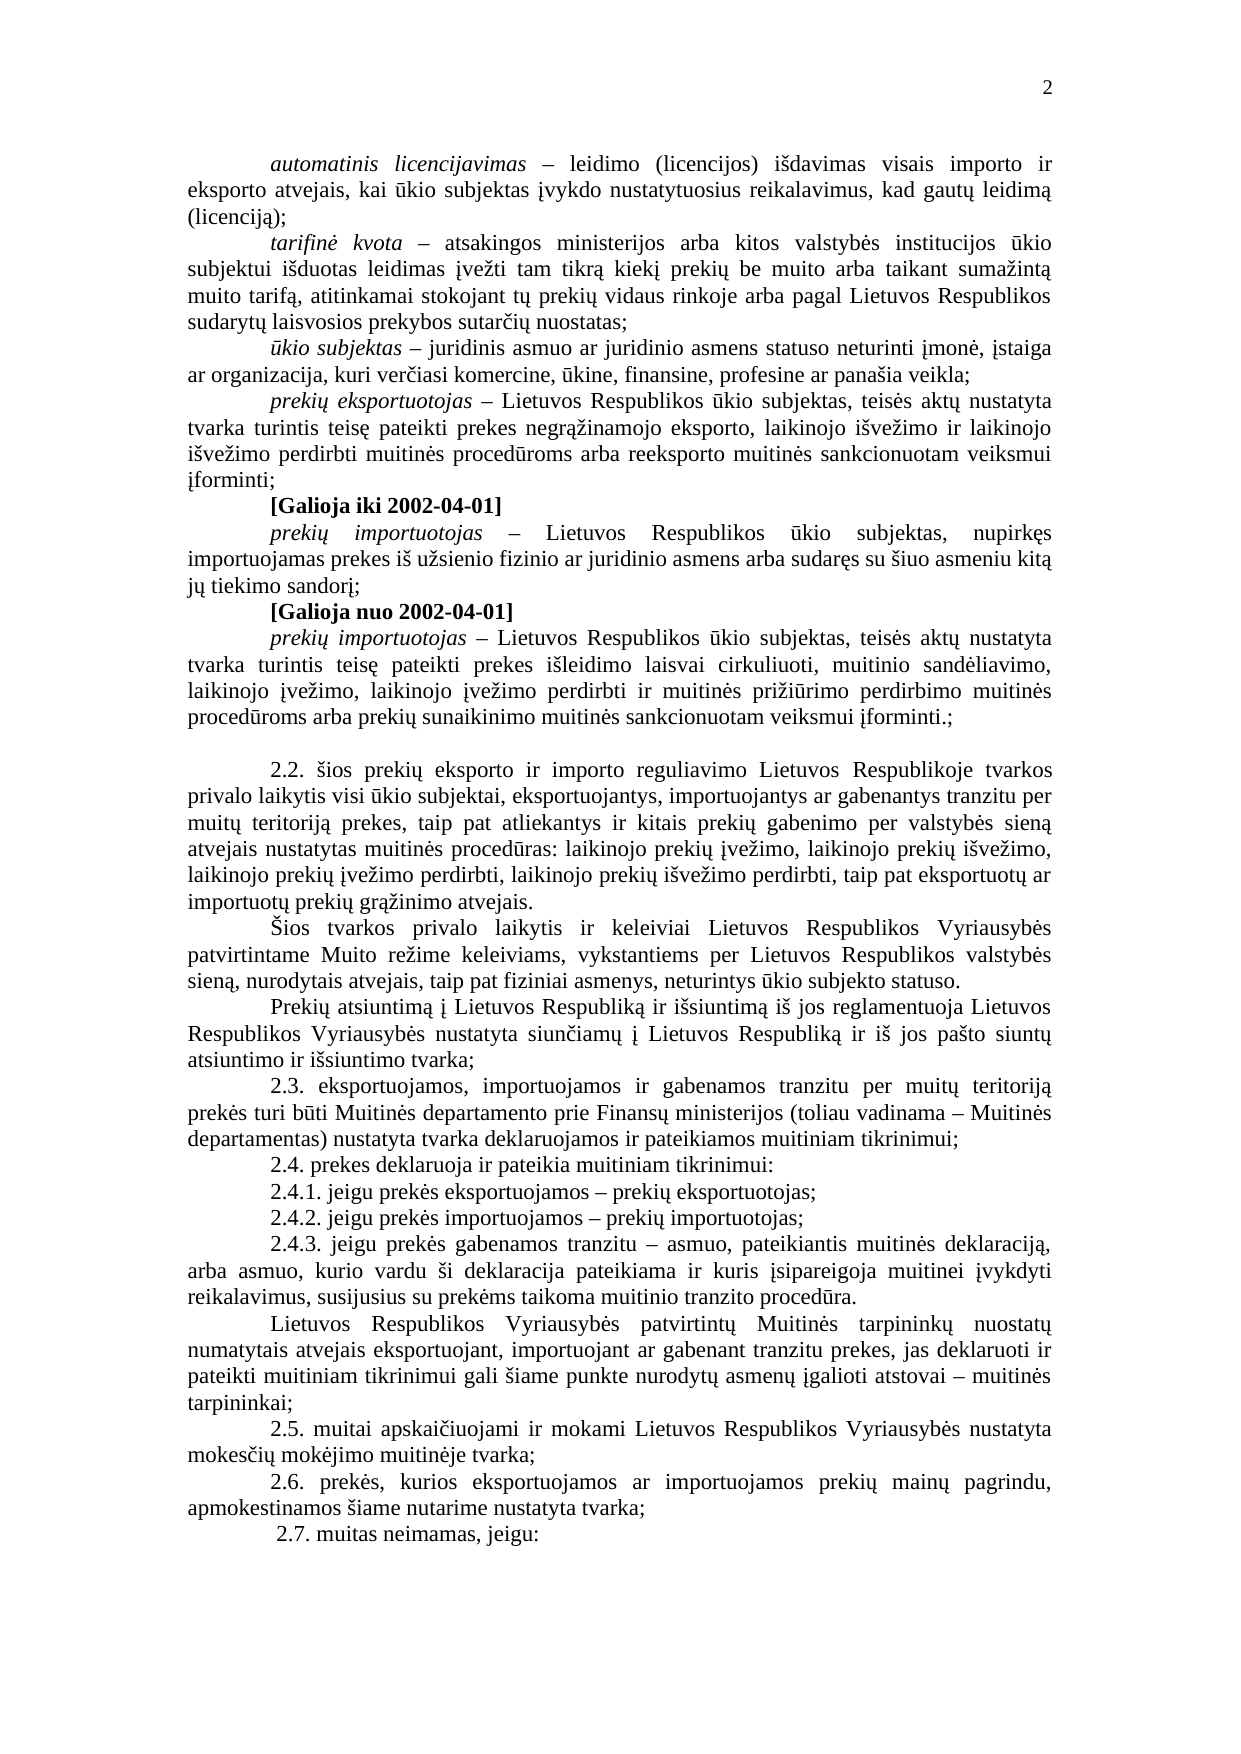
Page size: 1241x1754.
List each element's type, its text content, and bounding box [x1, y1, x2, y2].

text ūkio subjektas – juridinis asmuo ar juridinio asmens statuso neturinti įmonė, įstaiga ar organizacija, kuri verčiasi komercine, ūkine, finansine, profesine ar panašia veikla; [187, 334, 1053, 387]
text prekių importuotojas – Lietuvos Respublikos ūkio subjektas, nupirkęs importuojamas prekes iš užsienio fizinio ar juridinio asmens arba sudaręs su šiuo asmeniu kitą jų tiekimo sandorį; [187, 519, 1053, 598]
text Šios tvarkos privalo laikytis ir keleiviai Lietuvos Respublikos Vyriausybės patvirtintame Muito režime keleiviams, vykstantiems per Lietuvos Respublikos valstybės sieną, nurodytais atvejais, taip pat fiziniai asmenys, neturintys ūkio subjekto statuso. [187, 914, 1053, 993]
text 2.5. muitai apskaičiuojami ir mokami Lietuvos Respublikos Vyriausybės nustatyta mokesčių mokėjimo muitinėje tvarka; [187, 1415, 1053, 1468]
text 2.4.1. jeigu prekės eksportuojamos – prekių eksportuotojas; [187, 1178, 1053, 1204]
text 2.6. prekės, kurios eksportuojamos ar importuojamos prekių mainų pagrindu, apmokestinamos šiame nutarime nustatyta tvarka; [187, 1468, 1053, 1520]
text 2.2. šios prekių eksporto ir importo reguliavimo Lietuvos respublikoje tvarkos privalo laikytis visi ūkio subjektai, eksportuojantys, importuojantys ar gabenantys tranzitu per muitų teritoriją prekes, taip pat atliekantys ir kitais prekių gabenimo per valstybės sieną atvejais nustatytas muitinės procedūras: laikinojo prekių įvežimo, laikinojo prekių išvežimo, laikinojo prekių įvežimo perdirbti, laikinojo prekių išvežimo perdirbti, taip pat eksportuotų ar importuotų prekių grąžinimo atvejais. [187, 756, 1053, 914]
text 2.4.3. jeigu prekės gabenamos tranzitu – asmuo, pateikiantis muitinės deklaraciją, arba asmuo, kurio vardu ši deklaracija pateikiama ir kuris įsipareigoja muitinei įvykdyti reikalavimus, susijusius su prekėms taikoma muitinio tranzito procedūra. [187, 1231, 1053, 1309]
text Prekių atsiuntimą į Lietuvos Respubliką ir išsiuntimą iš jos reglamentuoja Lietuvos Respublikos Vyriausybės nustatyta siunčiamų į Lietuvos Respubliką ir iš jos pašto siuntų atsiuntimo ir išsiuntimo tvarka; [187, 993, 1053, 1072]
text 2.3. eksportuojamos, importuojamos ir gabenamos tranzitu per muitų teritoriją prekės turi būti Muitinės departamento prie Finansų ministerijos (toliau vadinama – Muitinės departamentas) nustatyta tvarka deklaruojamos ir pateikiamos muitiniam tikrinimui; [187, 1072, 1053, 1151]
text automatinis licencijavimas – leidimo (licencijos) išdavimas visais importo ir eksporto atvejais, kai ūkio subjektas įvykdo nustatytuosius reikalavimus, kad gautų leidimą (licenciją); [187, 150, 1053, 229]
text 2.4. prekes deklaruoja ir pateikia muitiniam tikrinimui: [187, 1151, 1053, 1178]
text 2.4.2. jeigu prekės importuojamos – prekių importuotojas; [187, 1204, 1053, 1231]
text prekių eksportuotojas – Lietuvos Respublikos ūkio subjektas, teisės aktų nustatyta tvarka turintis teisę pateikti prekes negrąžinamojo eksporto, laikinojo išvežimo ir laikinojo išvežimo perdirbti muitinės procedūroms arba reeksporto muitinės sankcionuotam veiksmui įforminti; [187, 387, 1053, 493]
text tarifinė kvota – atsakingos ministerijos arba kitos valstybės institucijos ūkio subjektui išduotas leidimas įvežti tam tikrą kiekį prekių be muito arba taikant sumažintą muito tarifą, atitinkamai stokojant tų prekių vidaus rinkoje arba pagal Lietuvos Respublikos sudarytų laisvosios prekybos sutarčių nuostatas; [187, 229, 1053, 334]
text 2.7. muitas neimamas, jeigu: [187, 1520, 1053, 1547]
text [Galioja iki 2002-04-01] [187, 493, 1053, 519]
text Lietuvos Respublikos Vyriausybės patvirtintų Muitinės tarpininkų nuostatų numatytais atvejais eksportuojant, importuojant ar gabenant tranzitu prekes, jas deklaruoti ir pateikti muitiniam tikrinimui gali šiame punkte nurodytų asmenų įgalioti atstovai – muitinės tarpininkai; [187, 1309, 1053, 1415]
text [Galioja nuo 2002-04-01] [187, 598, 1053, 624]
text prekių importuotojas – Lietuvos Respublikos ūkio subjektas, teisės aktų nustatyta tvarka turintis teisę pateikti prekes išleidimo laisvai cirkuliuoti, muitinio sandėliavimo, laikinojo įvežimo, laikinojo įvežimo perdirbti ir muitinės prižiūrimo perdirbimo muitinės procedūroms arba prekių sunaikinimo muitinės sankcionuotam veiksmui įforminti.; [187, 624, 1053, 730]
